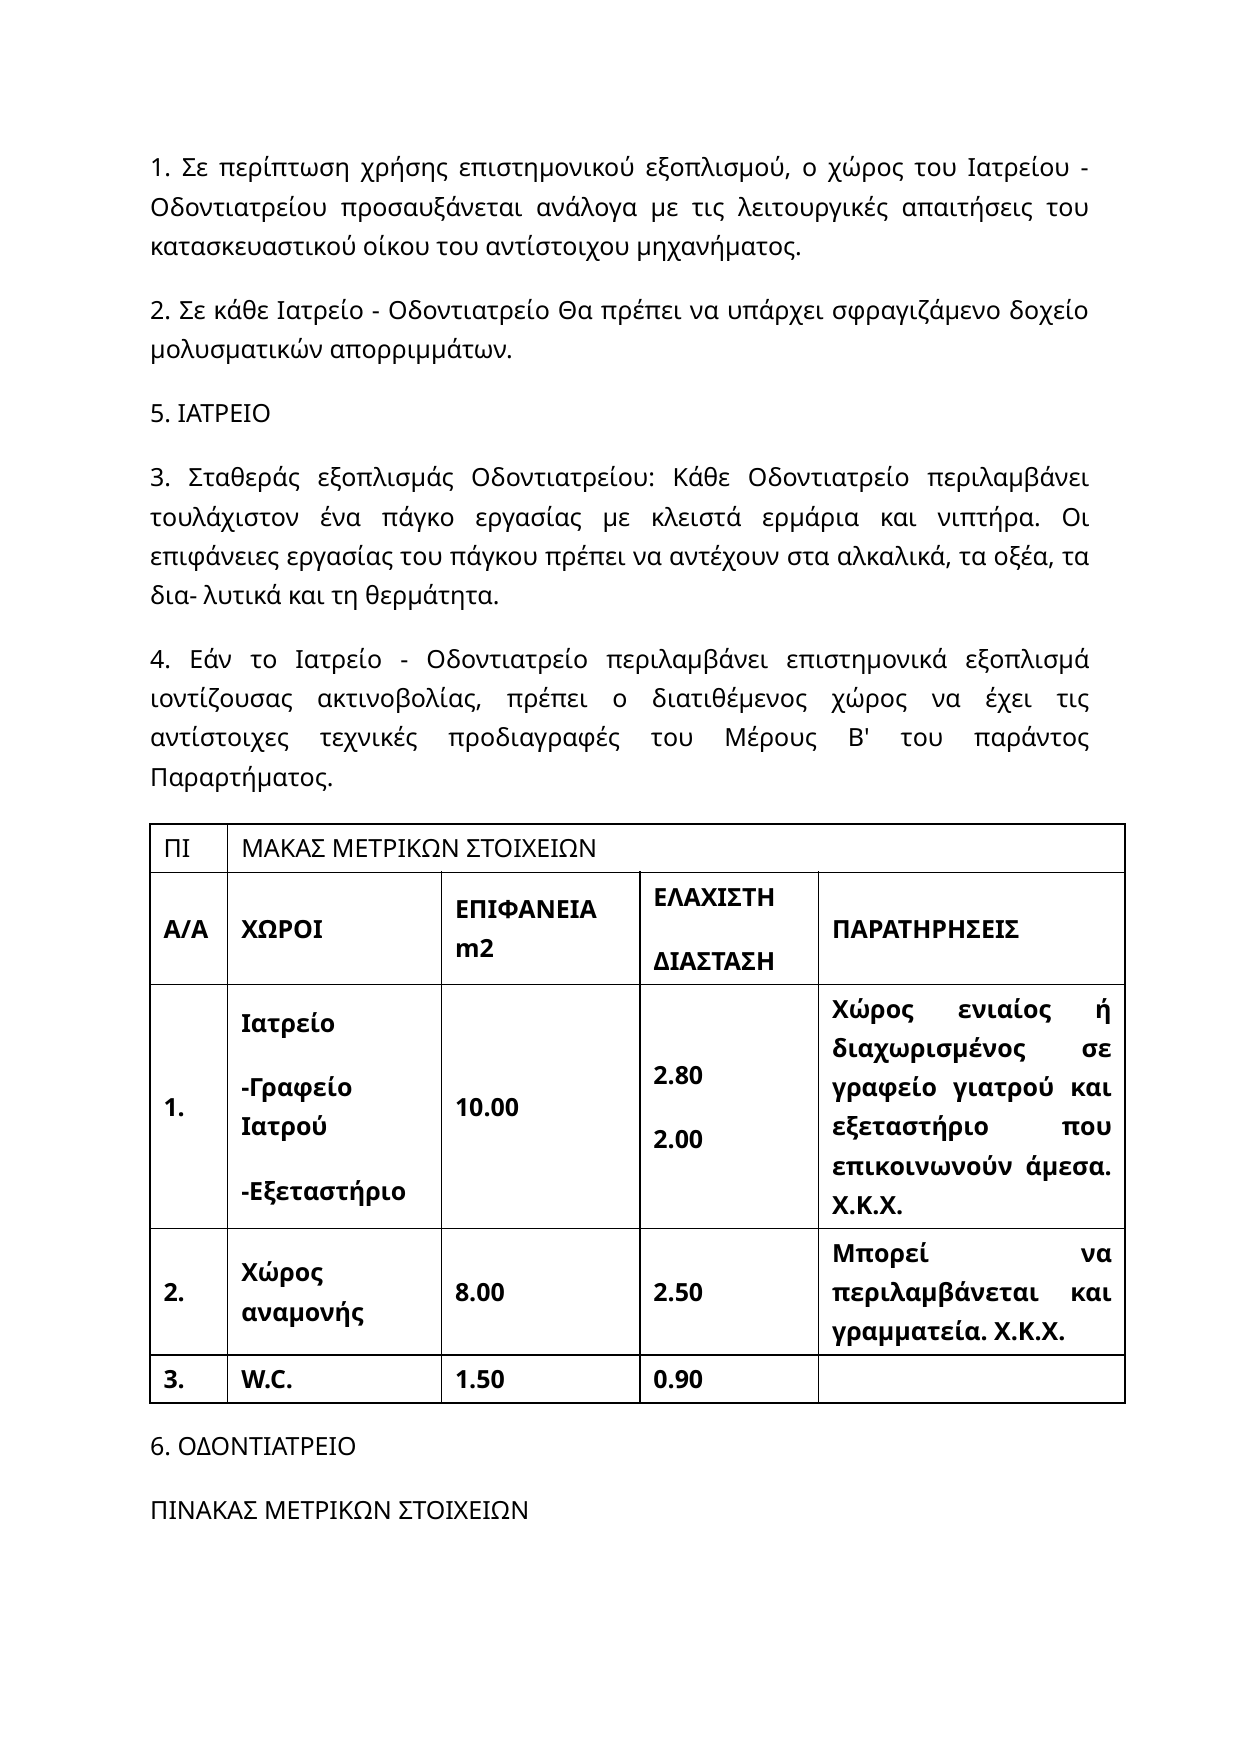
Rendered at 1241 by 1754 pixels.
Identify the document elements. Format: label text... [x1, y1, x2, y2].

table_cell 10.00 [442, 985, 639, 1228]
text 1. Σε περίπτωση χρήσης επιστημονικού εξοπλισμού, ο χώρος του Ιατρείου - Οδοντιατρείου προσαυξάνεται ανάλογα με τις λειτουργικές απαιτήσεις του κατασκευαστικού οίκου του αντίστοιχου μηχανήματος. [150, 150, 1090, 262]
table_cell Μπορεί να περιλαμβάνεται και γραμματεία. X.K.X. [819, 1229, 1124, 1354]
table_header ΠΙ [151, 825, 227, 871]
table_cell 0.90 [641, 1356, 818, 1402]
table_cell 2.50 [641, 1229, 818, 1354]
table_header ΜΑΚΑΣ ΜΕΤΡΙΚΩΝ ΣΤΟΙΧΕΙΩΝ [228, 825, 1124, 871]
table_cell Ιατρείο -Γραφείο Ιατρού -Εξεταστήριο [228, 985, 441, 1228]
table_cell ΕΛΑΧΙΣΤΗ ΔΙΑΣΤΑΣΗ [641, 873, 818, 984]
table_cell Χώρος αναμονής [228, 1229, 441, 1354]
table_cell Χώρος ενιαίος ή διαχωρισμένος σε γραφείο γιατρού και εξεταστήριο που επικοινωνούν άμεσα. X.K.X. [819, 985, 1124, 1228]
text 5. ΙΑΤΡΕΙΟ [150, 396, 1090, 430]
table_cell ΠΑΡΑΤΗΡΗΣΕΙΣ [819, 873, 1124, 984]
text 2. Σε κάθε Ιατρείο - Οδοντιατρείο Θα πρέπει να υπάρχει σφραγιζάμενο δοχείο μολυσματικών απορριμμάτων. [150, 292, 1090, 366]
table_cell 1.50 [442, 1356, 639, 1402]
table_cell ΧΩΡΟΙ [228, 873, 441, 984]
text 3. Σταθεράς εξοπλισμάς Οδοντιατρείου: Κάθε Οδοντιατρείο περιλαμβάνει τουλάχιστον ένα πάγκο εργασίας με κλειστά ερμάρια και νιπτήρα. Οι επιφάνειες εργασίας του πάγκου πρέπει να αντέχουν στα αλκαλικά, τα οξέα, τα δια- λυτικά και τη θερμάτητα. [150, 460, 1090, 612]
table_cell 2.80 2.00 [641, 985, 818, 1228]
table_cell W.C. [228, 1356, 441, 1402]
table_cell 1. [151, 985, 227, 1228]
text 6. ΟΔΟΝΤΙΑΤΡΕΙΟ [150, 1429, 1090, 1463]
text ΠΙΝΑΚΑΣ ΜΕΤΡΙΚΩΝ ΣΤΟΙΧΕΙΩΝ [150, 1493, 1090, 1527]
table_cell [819, 1356, 1124, 1402]
table_cell 8.00 [442, 1229, 639, 1354]
table_cell 3. [151, 1356, 227, 1402]
text 4. Εάν το Ιατρείο - Οδοντιατρείο περιλαμβάνει επιστημονικά εξοπλισμά ιοντίζουσας ακτινοβολίας, πρέπει ο διατιθέμενος χώρος να έχει τις αντίστοιχες τεχνικές προδιαγραφές του Μέρους Β' του παράντος Παραρτήματος. [150, 642, 1090, 793]
table_cell ΕΠΙΦΑΝΕΙΑ m2 [442, 873, 639, 984]
table_cell Α/Α [151, 873, 227, 984]
table_cell 2. [151, 1229, 227, 1354]
